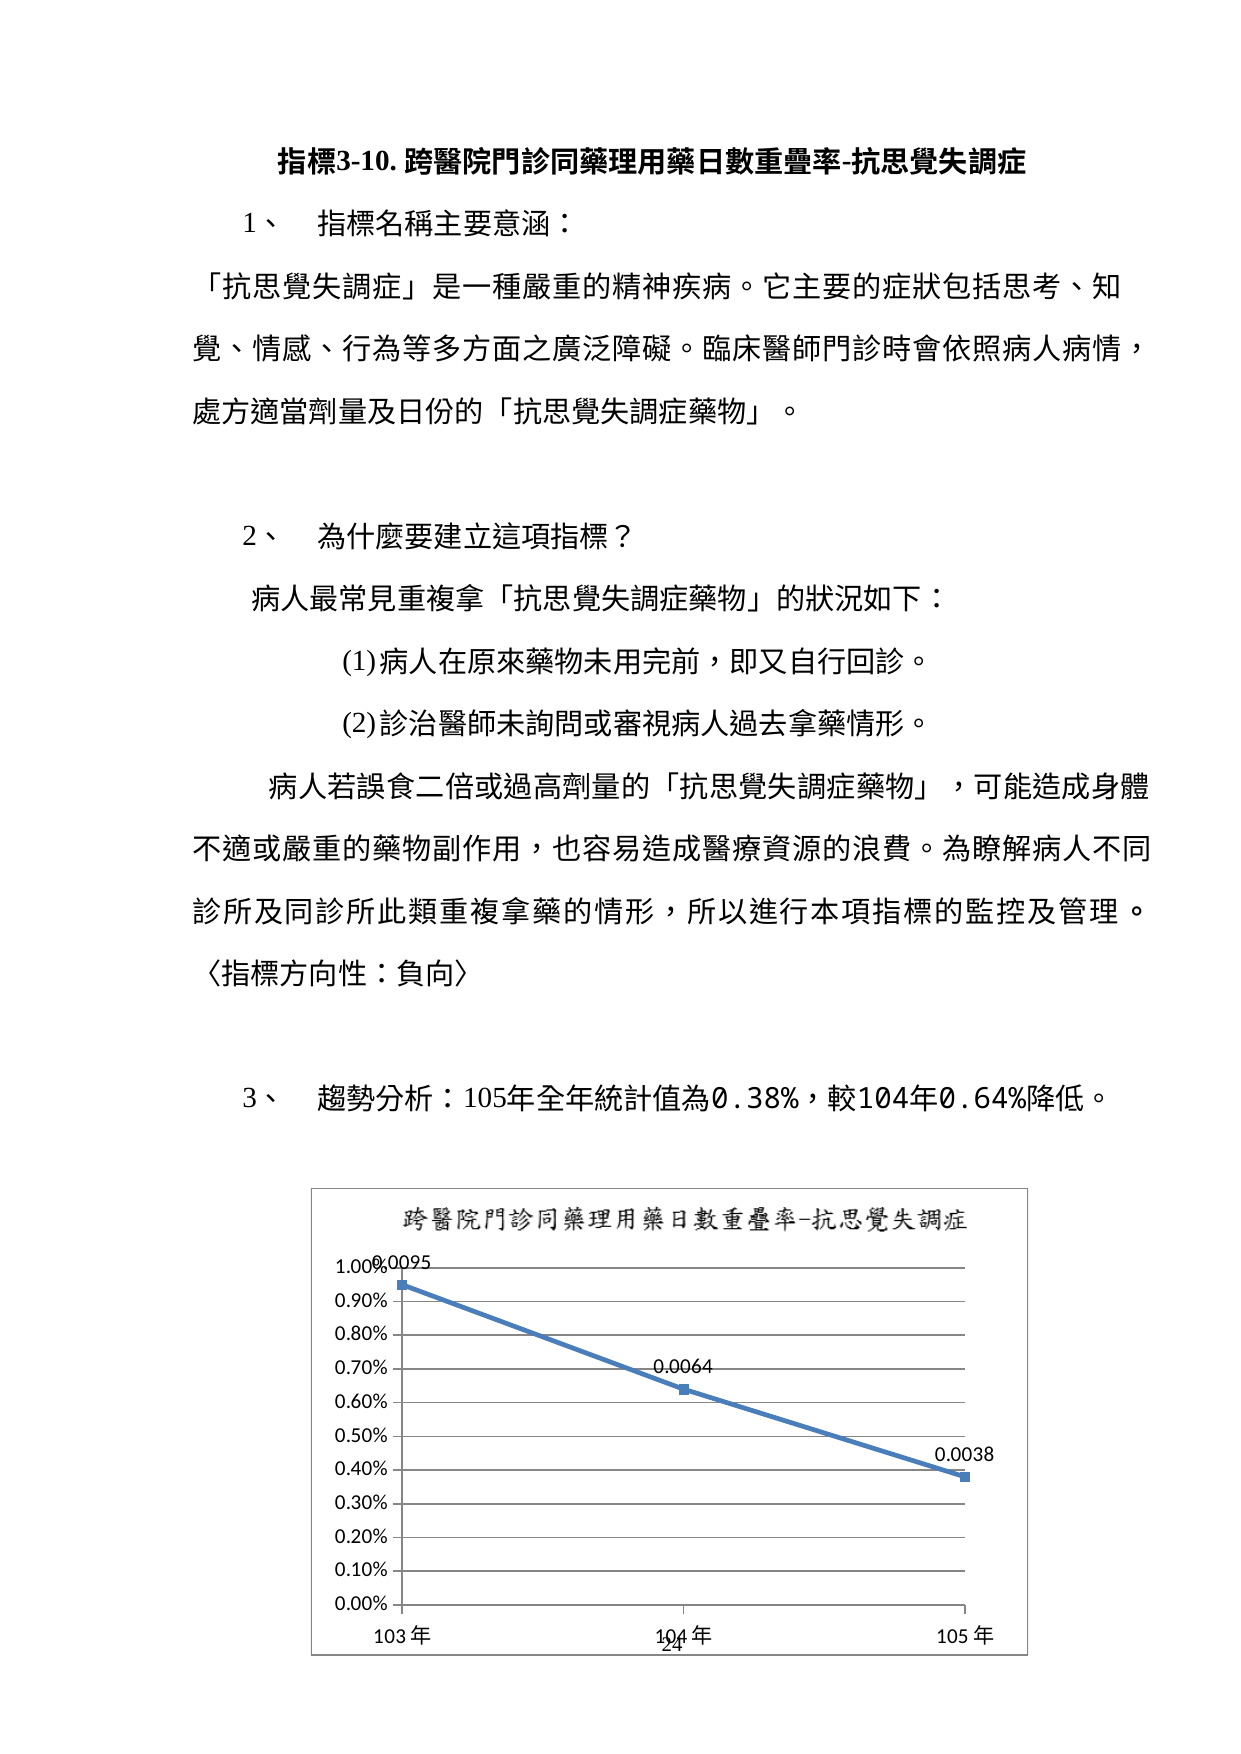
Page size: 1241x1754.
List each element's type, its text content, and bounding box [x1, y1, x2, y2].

text 「抗思覺失調症」是一種嚴重的精神疾病。它主要的症狀包括思考、知覺、情感、行為等多方面之廣泛障礙。臨床醫師門診時會依照病人病情，處方適當劑量及日份的「抗思覺失調症藥物」。 [192, 243, 1122, 430]
list 病人在原來藥物未用完前，即又自行回診。 [342, 618, 1141, 680]
list 為什麼要建立這項指標？ [242, 493, 1145, 555]
text 病人若誤食二倍或過高劑量的「抗思覺失調症藥物」，可能造成身體不適或嚴重的藥物副作用，也容易造成醫療資源的浪費。為瞭解病人不同診所及同診所此類重複拿藥的情形，所以進行本項指標的監控及管理。〈指標方向性：負向〉 [192, 743, 1152, 993]
list 指標名稱主要意涵： [242, 180, 1145, 243]
text 病人最常見重複拿「抗思覺失調症藥物」的狀況如下： [192, 555, 1152, 618]
list 診治醫師未詢問或審視病人過去拿藥情形。 [342, 680, 1141, 743]
text 指標3-10. 跨醫院門診同藥理用藥日數重疊率-抗思覺失調症 [271, 118, 1145, 180]
list 趨勢分析：105年全年統計值為0.38%，較104年0.64%降低。 [242, 1055, 1145, 1118]
